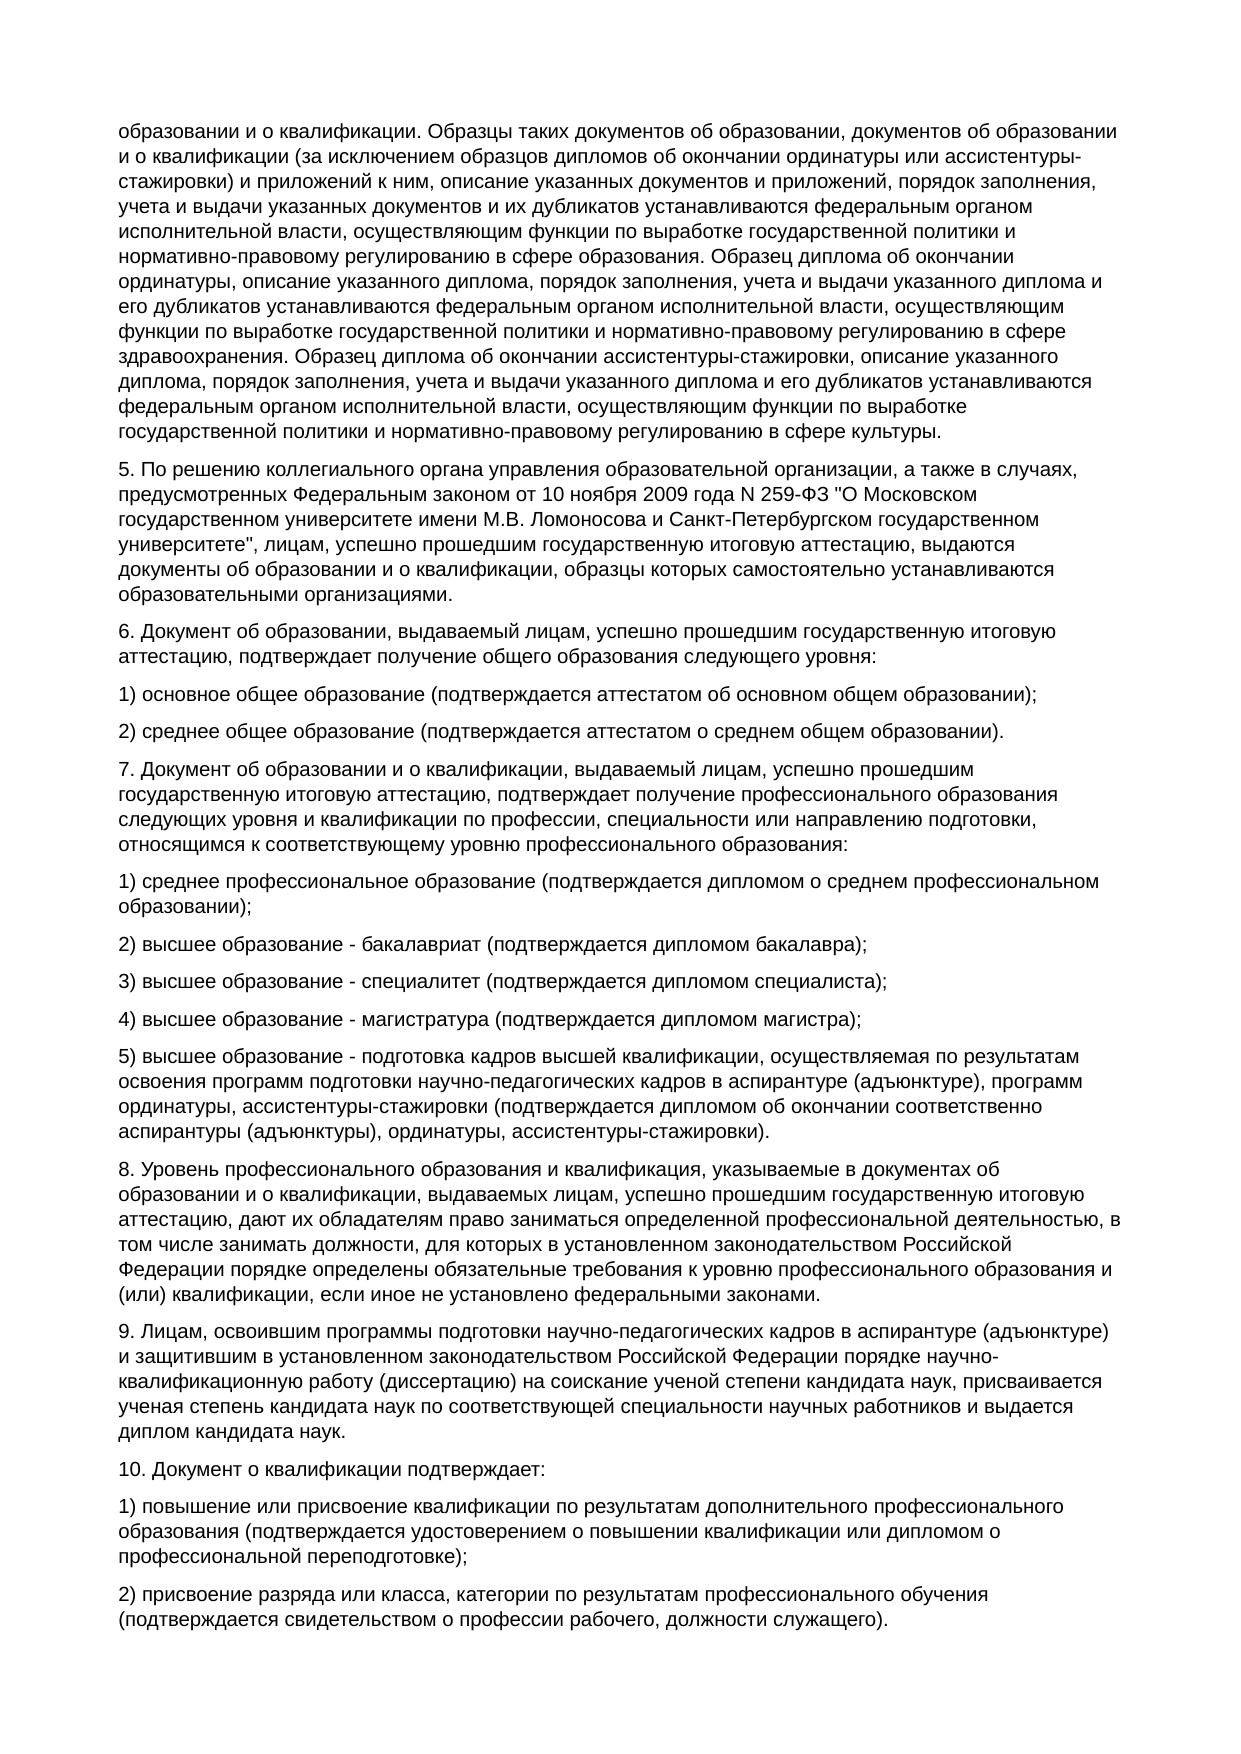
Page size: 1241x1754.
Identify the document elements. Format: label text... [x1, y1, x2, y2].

text 7. Документ об образовании и о квалификации, выдаваемый лицам, успешно прошедшим государственную итоговую аттестацию, подтверждает получение профессионального образования следующих уровня и квалификации по профессии, специальности или направлению подготовки, относящимся к соответствующему уровню профессионального образования: [118, 756, 1122, 856]
text 4) высшее образование - магистратура (подтверждается дипломом магистра); [118, 1006, 1122, 1031]
text 1) основное общее образование (подтверждается аттестатом об основном общем образовании); [118, 681, 1122, 706]
text 9. Лицам, освоившим программы подготовки научно-педагогических кадров в аспирантуре (адъюнктуре) и защитившим в установленном законодательством Российской Федерации порядке научно-квалификационную работу (диссертацию) на соискание ученой степени кандидата наук, присваивается ученая степень кандидата наук по соответствующей специальности научных работников и выдается диплом кандидата наук. [118, 1318, 1122, 1443]
text 1) среднее профессиональное образование (подтверждается дипломом о среднем профессиональном образовании); [118, 868, 1122, 918]
text 1) повышение или присвоение квалификации по результатам дополнительного профессионального образования (подтверждается удостоверением о повышении квалификации или дипломом о профессиональной переподготовке); [118, 1493, 1122, 1568]
text 10. Документ о квалификации подтверждает: [118, 1456, 1122, 1481]
text образовании и о квалификации. Образцы таких документов об образовании, документов об образовании и о квалификации (за исключением образцов дипломов об окончании ординатуры или ассистентуры-стажировки) и приложений к ним, описание указанных документов и приложений, порядок заполнения, учета и выдачи указанных документов и их дубликатов устанавливаются федеральным органом исполнительной власти, осуществляющим функции по выработке государственной политики и нормативно-правовому регулированию в сфере образования. Образец диплома об окончании ординатуры, описание указанного диплома, порядок заполнения, учета и выдачи указанного диплома и его дубликатов устанавливаются федеральным органом исполнительной власти, осуществляющим функции по выработке государственной политики и нормативно-правовому регулированию в сфере здравоохранения. Образец диплома об окончании ассистентуры-стажировки, описание указанного диплома, порядок заполнения, учета и выдачи указанного диплома и его дубликатов устанавливаются федеральным органом исполнительной власти, осуществляющим функции по выработке государственной политики и нормативно-правовому регулированию в сфере культуры. [118, 118, 1122, 443]
text 6. Документ об образовании, выдаваемый лицам, успешно прошедшим государственную итоговую аттестацию, подтверждает получение общего образования следующего уровня: [118, 618, 1122, 668]
text 2) присвоение разряда или класса, категории по результатам профессионального обучения (подтверждается свидетельством о профессии рабочего, должности служащего). [118, 1581, 1122, 1631]
text 3) высшее образование - специалитет (подтверждается дипломом специалиста); [118, 968, 1122, 993]
text 2) среднее общее образование (подтверждается аттестатом о среднем общем образовании). [118, 718, 1122, 743]
text 5) высшее образование - подготовка кадров высшей квалификации, осуществляемая по результатам освоения программ подготовки научно-педагогических кадров в аспирантуре (адъюнктуре), программ ординатуры, ассистентуры-стажировки (подтверждается дипломом об окончании соответственно аспирантуры (адъюнктуры), ординатуры, ассистентуры-стажировки). [118, 1043, 1122, 1143]
text 2) высшее образование - бакалавриат (подтверждается дипломом бакалавра); [118, 931, 1122, 956]
text 5. По решению коллегиального органа управления образовательной организации, а также в случаях, предусмотренных Федеральным законом от 10 ноября 2009 года N 259-ФЗ "О Московском государственном университете имени М.В. Ломоносова и Санкт-Петербургском государственном университете", лицам, успешно прошедшим государственную итоговую аттестацию, выдаются документы об образовании и о квалификации, образцы которых самостоятельно устанавливаются образовательными организациями. [118, 456, 1122, 606]
text 8. Уровень профессионального образования и квалификация, указываемые в документах об образовании и о квалификации, выдаваемых лицам, успешно прошедшим государственную итоговую аттестацию, дают их обладателям право заниматься определенной профессиональной деятельностью, в том числе занимать должности, для которых в установленном законодательством Российской Федерации порядке определены обязательные требования к уровню профессионального образования и (или) квалификации, если иное не установлено федеральными законами. [118, 1156, 1122, 1306]
